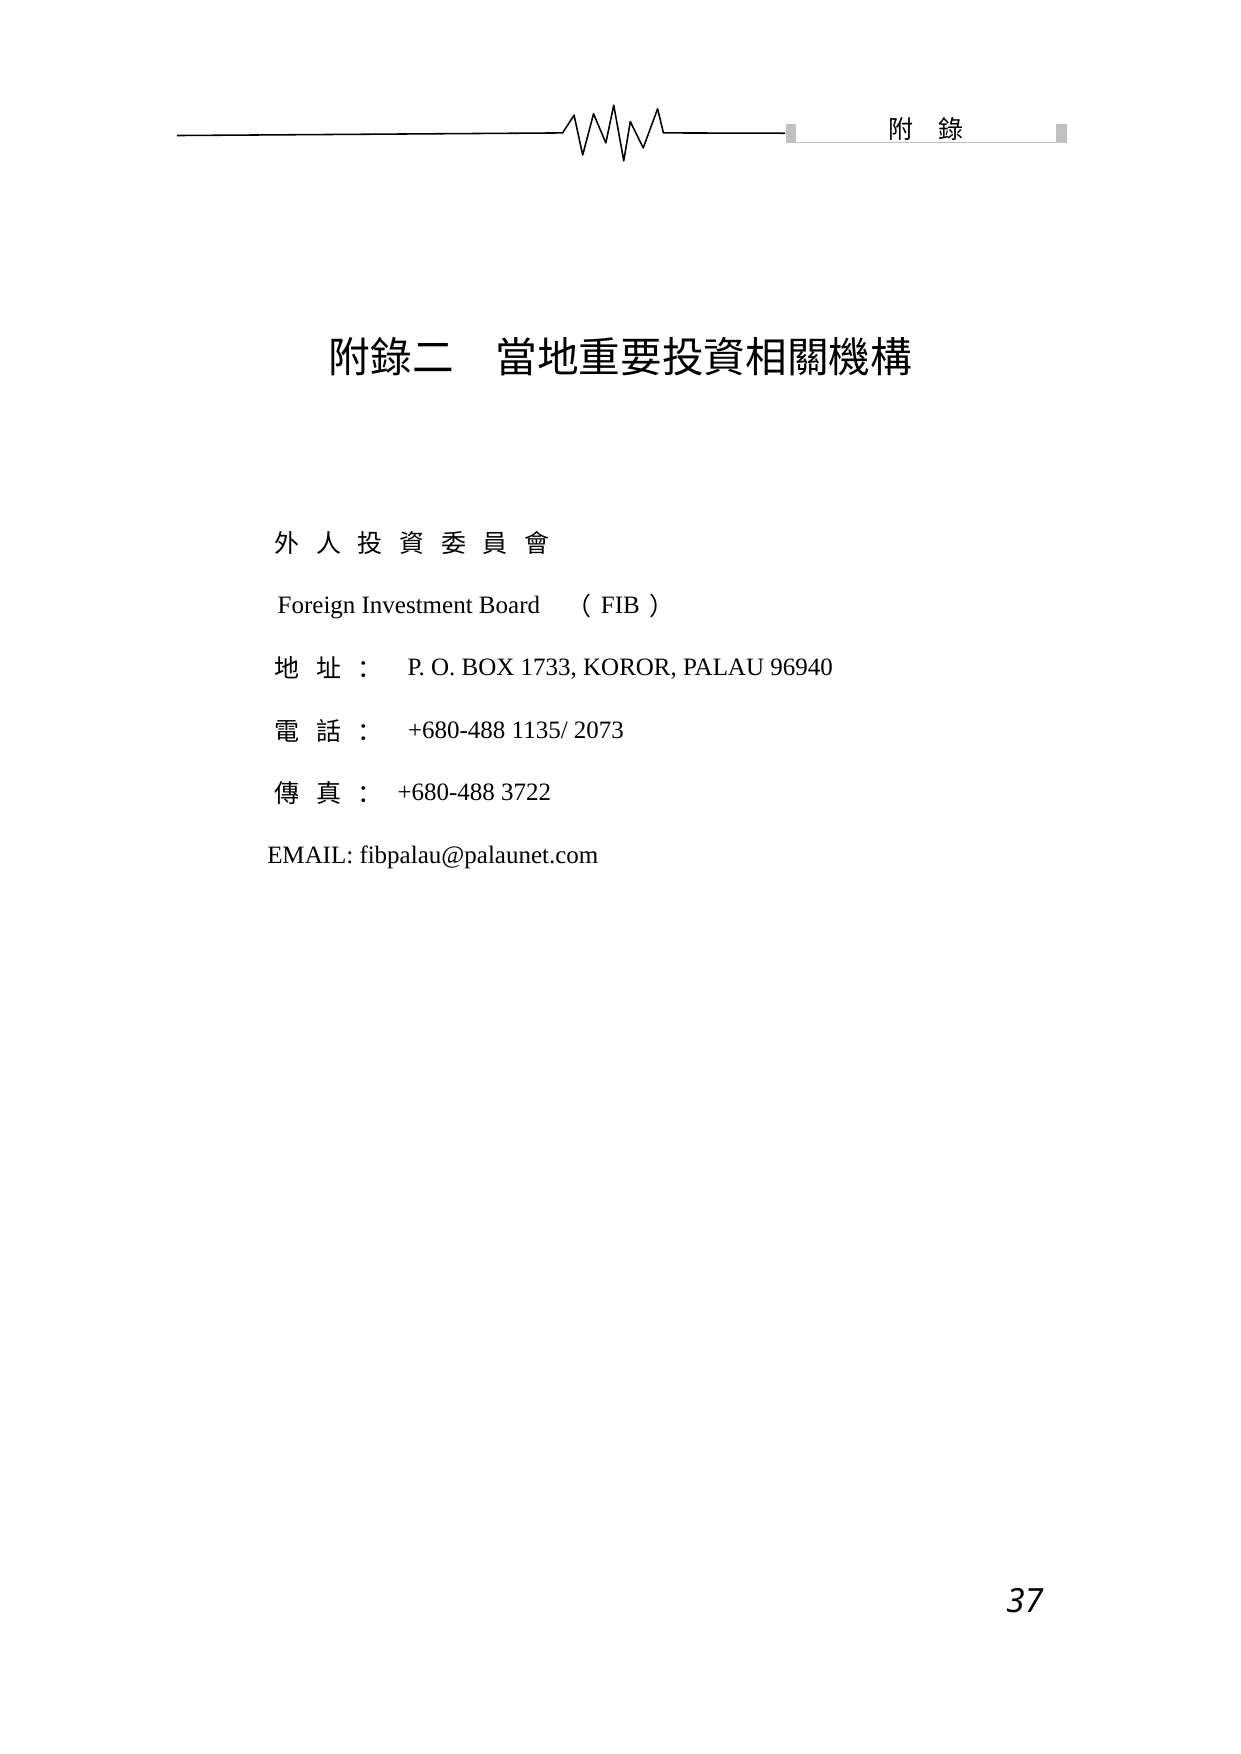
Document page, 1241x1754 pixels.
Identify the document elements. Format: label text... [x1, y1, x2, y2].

text Foreign Investment Board （FIB） [183, 563, 1058, 625]
text EMAIL: fibpalau@palaunet.com [183, 813, 1058, 875]
text 外人投資委員會 [183, 500, 1058, 563]
text 傳真：+680-488 3722 [183, 750, 1058, 813]
text 附錄二 當地重要投資相關機構 [183, 313, 1058, 375]
text 電話：+680-488 1135/ 2073 [183, 688, 1058, 750]
text 地址：P. O. BOX 1733, KOROR, PALAU 96940 [183, 625, 1058, 688]
